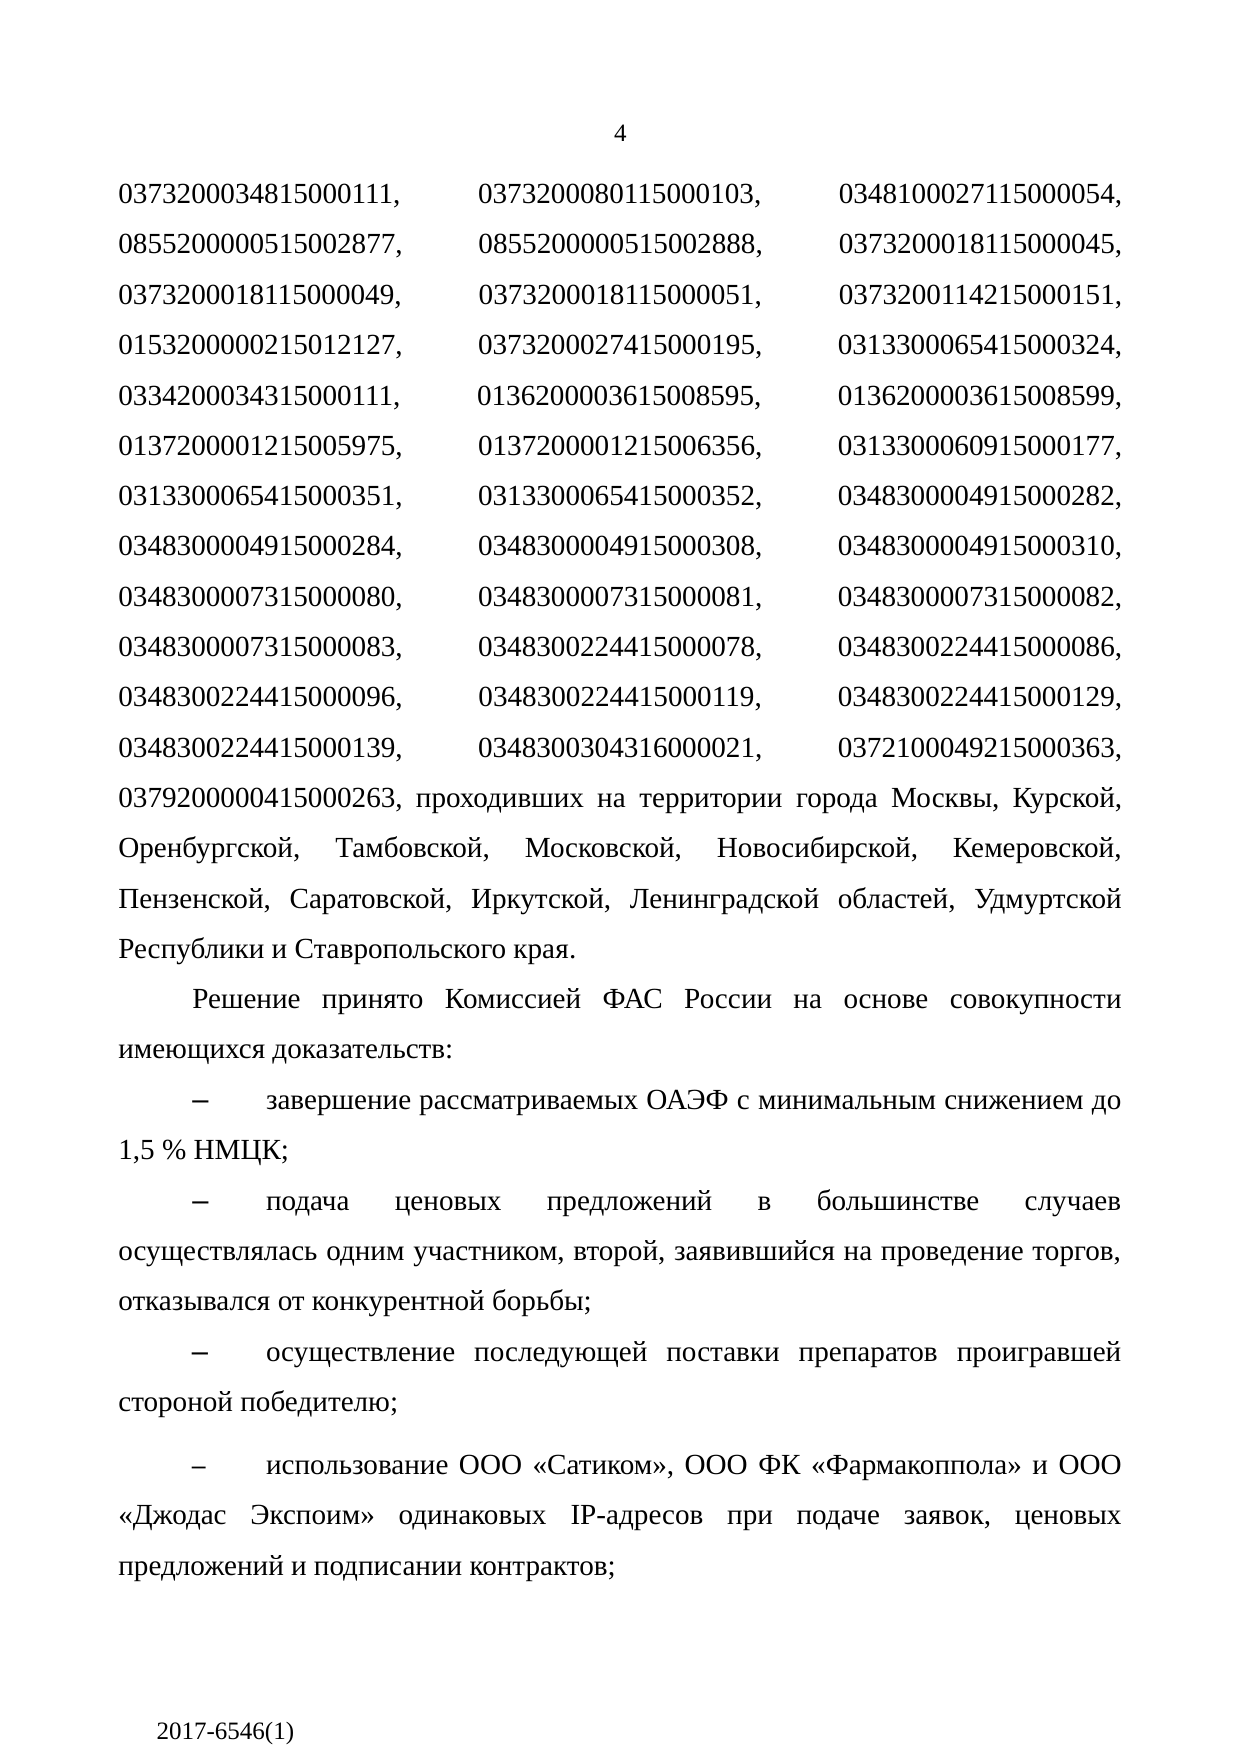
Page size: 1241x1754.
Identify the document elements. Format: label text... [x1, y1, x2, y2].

list осуществление последующей поставки препаратов проигравшей стороной победителю; [118, 1334, 1122, 1418]
text Решение принято Комиссией ФАС России на основе совокупности имеющихся доказательств: [118, 981, 1122, 1065]
list использование ООО «Сатиком», ООО ФК «Фармакоппола» и ООО «Джодас Экспоим» одинаковых IP-адресов при подаче заявок, ценовых предложений и подписании контрактов; [118, 1447, 1122, 1581]
list подача ценовых предложений в большинстве случаев осуществлялась одним участником, второй, заявившийся на проведение торгов, отказывался от конкурентной борьбы; [118, 1183, 1122, 1317]
text 0373200034815000111, 0373200080115000103, 0348100027115000054, 0855200000515002877, 0855200000515002888, 0373200018115000045, 0373200018115000049, 0373200018115000051, 0373200114215000151, 0153200000215012127, 0373200027415000195, 0313300065415000324, 0334200034315000111, 0136200003615008595, 0136200003615008599, 0137200001215005975, 0137200001215006356, 0313300060915000177, 0313300065415000351, 0313300065415000352, 0348300004915000282, 0348300004915000284, 0348300004915000308, 0348300004915000310, 0348300007315000080, 0348300007315000081, 0348300007315000082, 0348300007315000083, 0348300224415000078, 0348300224415000086, 0348300224415000096, 0348300224415000119, 0348300224415000129, 0348300224415000139, 0348300304316000021, 0372100049215000363, 0379200000415000263, проходивших на территории города Москвы, Курской, Оренбургской, Тамбовской, Московской, Новосибирской, Кемеровской, Пензенской, Саратовской, Иркутской, Ленинградской областей, Удмуртской Республики и Ставропольского края. [118, 176, 1122, 964]
list завершение рассматриваемых ОАЭФ с минимальным снижением до 1,5 % НМЦК; [118, 1082, 1122, 1166]
